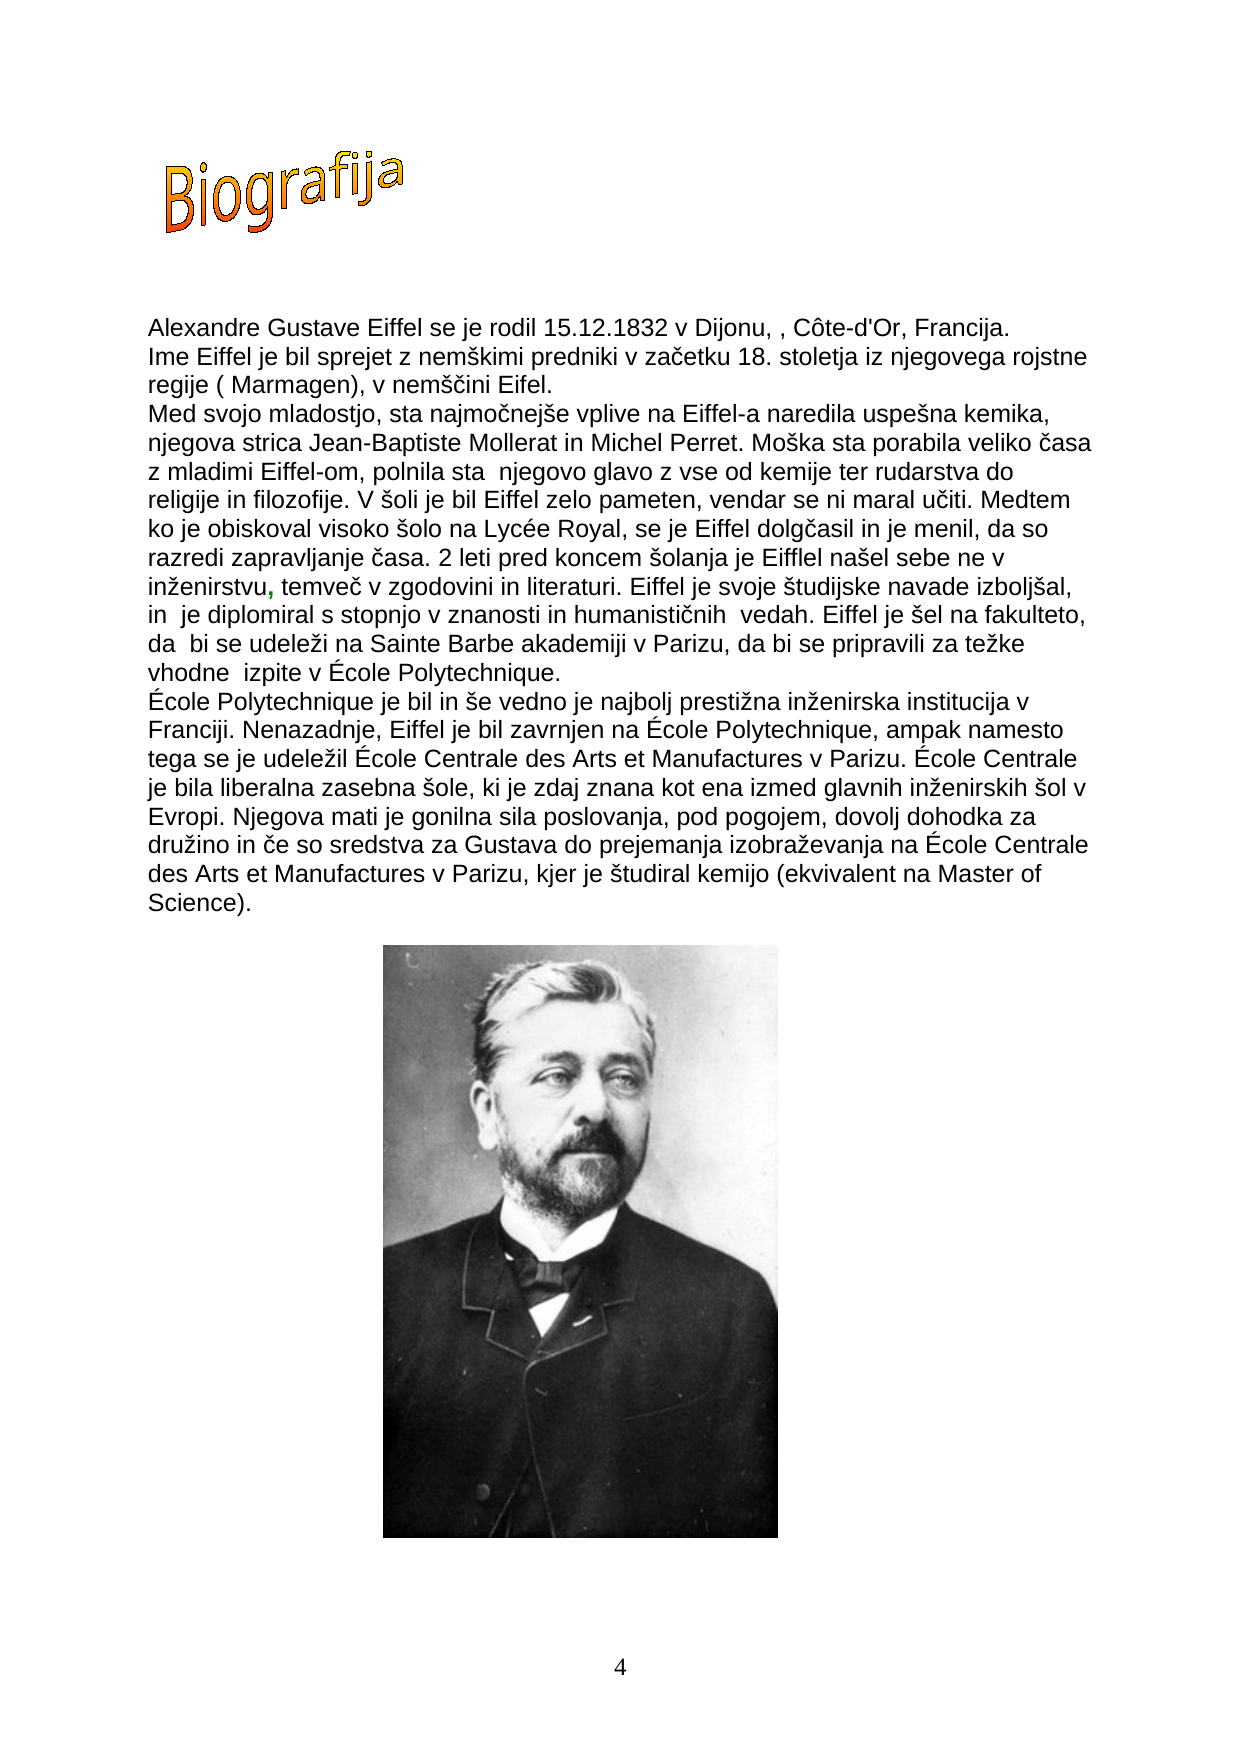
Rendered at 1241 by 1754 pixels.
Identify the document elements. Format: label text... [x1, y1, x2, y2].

text Alexandre Gustave Eiffel se je rodil 15.12.1832 v Dijonu, , Côte-d'Or, Francija. [148, 313, 1093, 342]
picture [383, 945, 778, 1538]
text Ime Eiffel je bil sprejet z nemškimi predniki v začetku 18. stoletja iz njegovega rojstne regije ( Marmagen), v nemščini Eifel. [148, 342, 1093, 399]
text Med svojo mladostjo, sta najmočnejše vplive na Eiffel-a naredila uspešna kemika, njegova strica Jean-Baptiste Mollerat in Michel Perret. Moška sta porabila veliko časa z mladimi Eiffel-om, polnila sta njegovo glavo z vse od kemije ter rudarstva do religije in filozofije. V šoli je bil Eiffel zelo pameten, vendar se ni maral učiti. Medtem ko je obiskoval visoko šolo na Lycée Royal, se je Eiffel dolgčasil in je menil, da so razredi zapravljanje časa. 2 leti pred koncem šolanja je Eifflel našel sebe ne v inženirstvu, temveč v zgodovini in literaturi. Eiffel je svoje študijske navade izboljšal, in je diplomiral s stopnjo v znanosti in humanističnih vedah. Eiffel je šel na fakulteto, da bi se udeleži na Sainte Barbe akademiji v Parizu, da bi se pripravili za težke vhodne izpite v École Polytechnique. [148, 399, 1093, 687]
text École Polytechnique je bil in še vedno je najbolj prestižna inženirska institucija v Franciji. Nenazadnje, Eiffel je bil zavrnjen na École Polytechnique, ampak namesto tega se je udeležil École Centrale des Arts et Manufactures v Parizu. École Centrale je bila liberalna zasebna šole, ki je zdaj znana kot ena izmed glavnih inženirskih šol v Evropi. Njegova mati je gonilna sila poslovanja, pod pogojem, dovolj dohodka za družino in če so sredstva za Gustava do prejemanja izobraževanja na École Centrale des Arts et Manufactures v Parizu, kjer je študiral kemijo (ekvivalent na Master of Science). [148, 687, 1093, 917]
